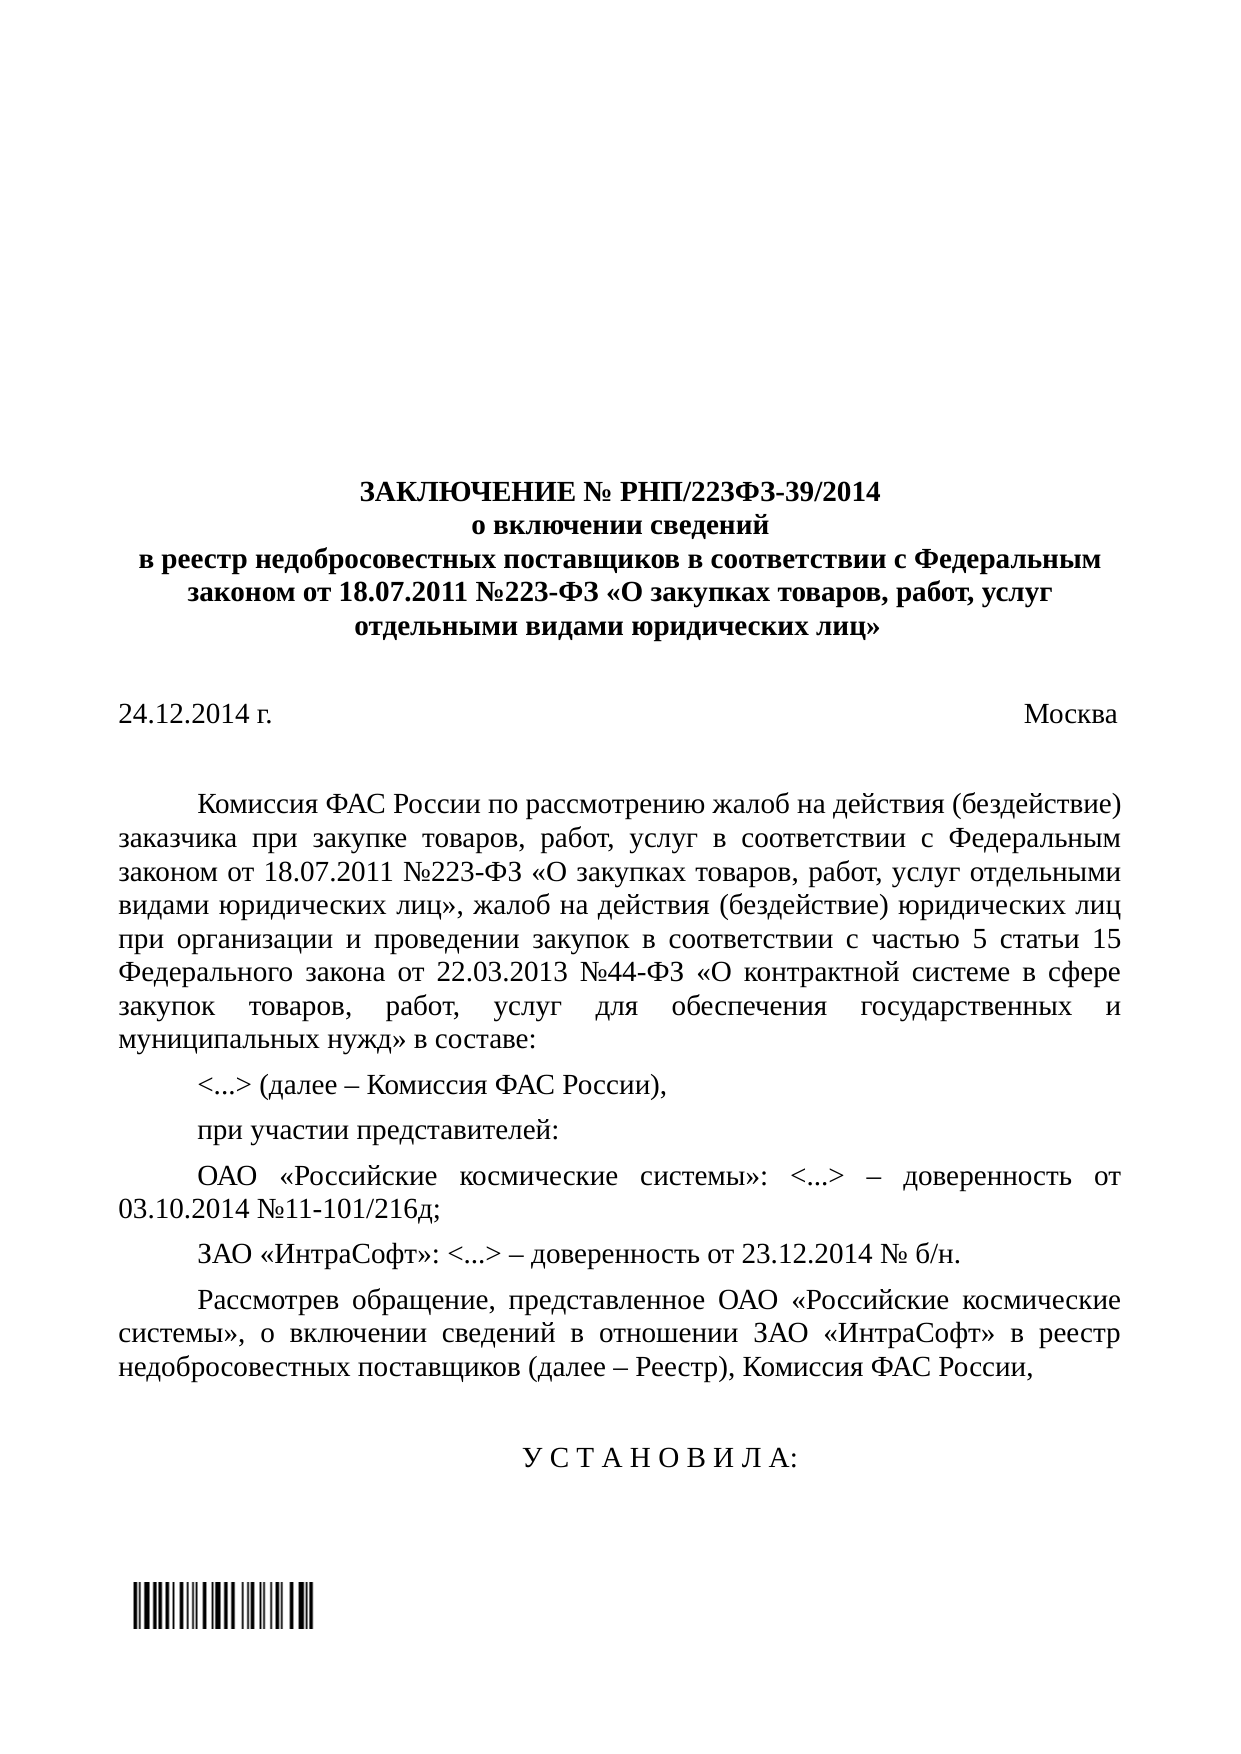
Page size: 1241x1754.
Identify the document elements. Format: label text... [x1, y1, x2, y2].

text Рассмотрев обращение, представленное ОАО «Российские космические системы», о включении сведений в отношении ЗАО «ИнтраСофт» в реестр недобросовестных поставщиков (далее – Реестр), Комиссия ФАС России, [118, 1282, 1122, 1383]
text при участии представителей: [118, 1112, 1122, 1146]
text Комиссия ФАС России по рассмотрению жалоб на действия (бездействие) заказчика при закупке товаров, работ, услуг в соответствии с Федеральным законом от 18.07.2011 №223-ФЗ «О закупках товаров, работ, услуг отдельными видами юридических лиц», жалоб на действия (бездействие) юридических лиц при организации и проведении закупок в соответствии с частью 5 статьи 15 Федерального закона от 22.03.2013 №44-ФЗ «О контрактной системе в сфере закупок товаров, работ, услуг для обеспечения государственных и муниципальных нужд» в составе: [118, 787, 1122, 1055]
picture [118, 1582, 331, 1629]
text ЗАКЛЮЧЕНИЕ № РНП/223ФЗ-39/2014 [118, 474, 1122, 507]
text <...> (далее – Комиссия ФАС России), [118, 1067, 1122, 1100]
text У С Т А Н О В И Л А: [118, 1440, 1122, 1473]
text ОАО «Российские космические системы»: <...> – доверенность от 03.10.2014 №11-101/216д; [118, 1158, 1122, 1225]
text ЗАО «ИнтраСофт»: <...> – доверенность от 23.12.2014 № б/н. [118, 1237, 1122, 1270]
text в реестр недобросовестных поставщиков в соответствии с Федеральным законом от 18.07.2011 №223-ФЗ «О закупках товаров, работ, услуг отдельными видами юридических лиц» [118, 541, 1122, 642]
text о включении сведений [118, 507, 1122, 541]
text 24.12.2014 г. Москва [118, 696, 1122, 729]
